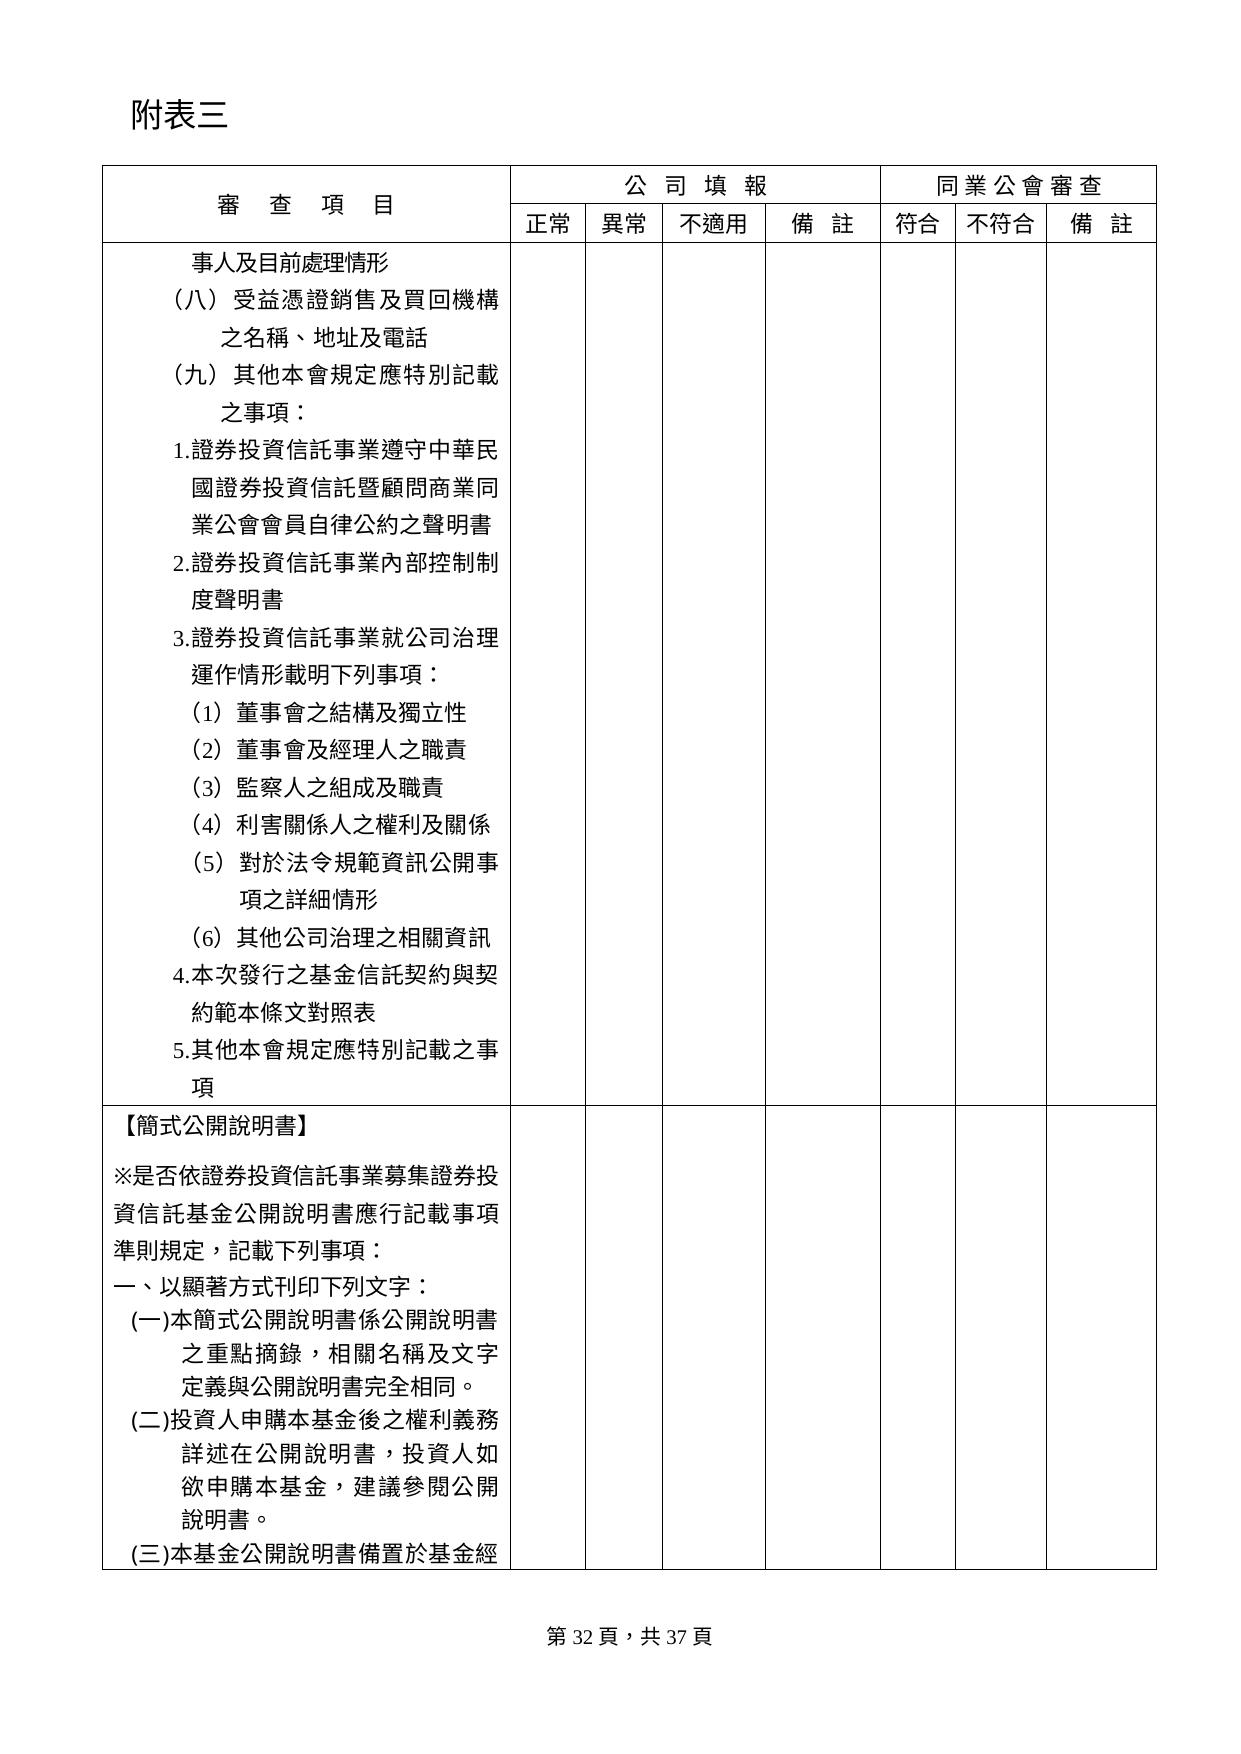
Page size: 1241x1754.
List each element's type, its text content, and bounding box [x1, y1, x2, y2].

table_cell 備 註 [1047, 204, 1156, 242]
table_cell 【公開說明書】 ※下列資料應符合金管會規定之格式 是否依證券投資信託事業募集證券投資信託基金公開說明書應行記載事項準則規定，於所編製公開說明書封面註明係申請（報）用之稿本 是否依證券投資信託事業募集證券投資信託基金公開說明書應行記載事項準則規定，記載下列事項： （一）編製目錄及頁次 （二）封面依序刊印事項： 1.基金名稱（保本型基金應用括弧以不同顏色顯著字體標明保本比率及基金之類型(保證型或保護型)） 2.基金種類（股票型、債券型、平衡型、保本型、組合型、指數型、指數股票型（Exchange Traded Fund；ETF）、貨幣市場基金、傘型或其他經行政院金融監督管理委員會（以下簡稱金管會）核定者 3.基本投資方針 4.基金型態（開放式或封閉式） 5.基金投資國外地區者，註明「投資國外」 6.基金以外幣計價者，註明本基金以______幣計價 7.本次核准發行總面額 8.本次核准發行受益權單位數 9.保本型基金為保證型者，保證機構之名稱 10.證券投資信託事業之名稱 11.以顯著方式刊印下列文字： （1）「本基金經行政院金融監督管理委員會核准或同意生效，惟不表示本基金絕無風險。本證券投資信託事業以往之經理績效不保證本基金之最低投資收益；本證券投資信託事業除盡善良管理人之注意義務外，不負責本基金之盈虧，亦不保證最低之收益」 （2）保本型基金為保證型者，應刊印「本基金經行政院金融監督管理委員會核准或同意生效，惟不表示本基金絕無風險。投資人持有本基金至到期日時，始可享有_____%的本金保證。投資人於到期日前買回者或有本基金信託契約第__條第一款至第六款應終止之情事者，不在保證範圍，投資人應承擔整個投資期間之相關費用，並依當時淨值計算買回價格。投資人應了解到期日前本基金之淨值可能因市場因素而波動。投資人在進行交易前，應確定已充分瞭解本基金之風險與特性。」等文字。 （3）保本型基金為保護型者，應刊印「本基金無提供保證機構保證之機制，係透過投資工具達成保護本金之功能。本基金經行政院金融監督管理委員會核准或同意生效，惟不表示本基金絕無風險。投資人持有本基金至到期日時，始可享有_____%的本金保護。投資人於到期日前買回者或有本基金信託契約第___條應提前終止之情事者，不在保護範圍，投資人應承擔整個投資期間之相關費用，並依當時淨值計算買回價格。投資人應了解到期日前本基金之淨值可能因市場因素而波動，因保護並非保證，投資標的之發行人違約或發生信用風險等因素，將無法達到本金保護之效果，投資人在進行交易前，應確定已充分瞭解本基金之風險與特性。」等文字，後段文字並應以加大粗黑字體或不同顏色等特別顯著方式刊印。 （4）高收益債券基金應以不同顏色顯著字體方式，載明適合之投資人屬性，並刊印「投資人投資高收益債券基金不宜占其投資組合過高之比重」，及「本基金經行政院金融監督管理委員會核准，惟不表示絕無風險。由於高收益債券之信用評等未達投資等級或未經信用評等，且對利率變動的敏感度甚高，故本基金可能會因利率上升、市場流動性下降，或債券發行機構違約不支付本金、利息或破產而蒙受虧損。本基金不適合無法承擔相關風險之投資人。基金經理公司以往之經理績效不保證基金之最低投資收益；基金經理公司除盡善良管理人之注意義務外，不負責本基金之盈虧，亦不保證最低之收益，投資人申購前應詳閱基金公開說明書。」等文字。 （5）有關本基金運用限制及投資風險之揭露請詳見第__頁至第__頁 （6）固定收益基金應以粗體字警示投資人投資基金應注意之風險，並應補充包含債券發行人違約之信用風險 （7）本公開說明書之內容如有虛偽或隱匿之情事者，應由本證券投資信託事業與負責人及其他曾在公開說明書上簽章者依法負責 （8）查詢本公開說明書之網址，包括本會指定之資訊申報網站之網址及公司揭露公開說明書相關資料之網址 （※公開資訊觀測站網址應為 http://newmops.tse.com.tw） （9）信託業兼營證券投資信託業務經本會核准得自行保管基金資產者，應標明自行保管及設有信託監察人之字句 12.刊印日期 （三）封裡依序刊印下列事項： 1.證券投資信託事業總公司之名稱、地址、網址及電話，發言人之姓名、職稱、聯絡電話及電子郵件信箱 2.基金保管機構之名稱、地址、網址及電話。（信託業兼營證券投資信託業務經本會核准得自行保管基金資產者，載明信託監察人之姓名或名稱、地址、網址或電子郵件信箱及電話） 3.受託管理機構之名稱、地址、網址及電話 4.國外投資顧問公司之名稱地址網址及電話 5.國外受託保管機構之名稱、地址、網址及電話 6.基金經保證機構保證者，保證機構之名稱、地址、網址及電話 7.受益憑證簽證機構之名稱、地址、網址及電話 8.受益憑證事務代理機構之名稱、地址、網址及電話 9.基金之財務報告簽證會計師姓名、事務所名稱、地址、網址及電話 10.證券投資信託事業或基金經信用評等機構評等者，信用評等機構之名稱、地址、網址及電話 11.公開說明書之陳列處所、分送方式及索取之方法 （四）封底應刊印事項： 證券投資信託事業及其負責人簽章或蓋章 （五）基金概況應刊印事項： 1.基金簡介 （1）發行總面額 （2）受益權單位總數 （3）每受益權單位面額 （4）得否追加發行 （5）成立條件(有成立日期者，亦一併列明) （6）預定發行日期 （7）存續期間 （8）投資地區及標的 (保本型基金應列示投資固定收益商品及證券相關商品之預估投資比率、投資商品之發行者、交易對象及參與率等) （9）基本投資方針及範圍簡述 （10）投資策略及特色之重點摘述 （11）本基金適合之投資人屬性分析 （12）銷售開始日 （13）銷售方式 （14）銷售價格 （15）最低申購金額 （16）證券投資信託事業為防制洗錢而可能要求申購人提出之文件及拒絕申購之情況 （17）買回開始日（保本型基金敍明接受買回之方式及因應買回處分資產之程序） （18）買回費用 （19）買回價格 （20）短線交易之規範及處理 ※應包含短線交易之定義、買回費率、買回費用計算方式及短線交易案說明等事項 （21）基金營業日之定義 （22）經理費（保本型基金之經理費率應以明顯字體列示） （23）保管費(信託業兼營證券投資信託業務經本會核准得自行保管基金資產者，其信託監察人之報酬) （24）基金經保證機構保證者，保證機構之業務性質、財務狀況、 信用評等、保證條件、範圍、保證費及保證契約主要內容；並以釋例說明保證機制及高於保證金額之潛在回報之計算方法 （25）是否分配收益 2.基金性質 （1）基金之設立及其依據 （2）證券投資信託契約關係 （3）追加募集基金者，應刊印該基金成立時及歷次追加發行之情形 3.證券投資信託事業之職責（概述） 4.基金保管機構之職責（概述） （信託業兼營證券投資信託業務經本會核准得自行保管基金資產者，應記載信託監察人之職責） 5.基金保證機構之職責(概述) 6.基金投資 （1）基金投資方針及範圍。 ※債券型基金者，應敘明其資產組合及持有固定收益證券部位之加權平均存續期間管理策略 （2）證券投資信託事業運用基金投資之決策過程、基金經理人之姓名、主要經(學)歷及權限。基金經理人同時管理其他基金者，應揭露所管理之其他基金名稱及所採取防止利益衝突之措施 ※基金經理人主要經歷應加註起迄時間 ※基金經理人管理1檔基金以上者，請詳述公司實際採行之防範措施 （3）證券投資信託事業運用基金，將基金之管理業務複委任第三人處理者，應敘明複委任業務情形及受託管理機構對受託管理業務之專業能力 （4）證券投資信託事業運用基金，委託國外投資顧問公司提供投資顧問服務，應敘明國外投資顧問公司提供基金顧問服務之專業能力 （5）基金運用之限制 ※有關各投資標的信用評等之規定，勿分散說明，集中陳述為宜。 （6）基金參與股票發行公司股東會行使表決權之處理原則及方法 是否符合證券投資信託事業管理規則第19條第2項第6款及證券投資信託事業負責人與業務人員管理規則第13條第2項第6款規定證券投資信託事業及其負責人、部門主管、分支機構經理人、其他業務人員或受僱人，不得轉讓出席股東會委託書或藉行使基金持有股票之投票表決權，收受金錢或其他利益 是否依證券投資信託事業管理規則第23條第4項規定，出席股東會行使表決權並應作成書面紀錄，循序編號建檔並至少保存5年 （7）組合基金參與子基金之受益人大會行使表決權之處理原則及方法 經理公司應依據子基金之信託契約或公開說明書之規定行使表決權，並基於受益人之最大利益，支持子基金經理公司所提之議案。但子基金之經理公司所提之議案有損及受益人權益之虞者，得依經理公司董事會之決議辦理 經理公司不得轉讓或出售子基 之受益人大會表決權。經理公司之董事、監察人、經理人、業務人員及其他受僱人員，亦不得轉讓或出售該表決權，收受金錢或其他利益 （8）基金投資國外地區者，應刊印下列事項： ※下列說明資料應更新至最新資料 主要投資地區（國）經濟環境簡要說明 經濟發展及各主要產業概況 外匯管理及資金匯出入規定 最近3年當地幣值對美元匯率之最高、最低數額及其變動情形 主要投資證券市場簡要說明下列資料 ※是否依證券投資信託事業募集證券投資信託基金公開說明書應行記載事項準則規定之格式填列 最近2年發行及交易市場概況 最近2年市場之週轉率及本益比 市場資訊揭露效率(包括時效性及充分性)之說明 證券之交易方式 投資國外證券化商品或新興產業者，應敘明該投資標的或產業最近2年國外市場概況 證券投資信託事業對基金之外匯收支從事避險交易者，應敘明其避險方法 基金投資國外地區者，證券投資信託事業應說明配合本基金出席所投資外國股票（或基金）發行公司股東會（受益人會議）之處理原則及方法 7.保本型基金： （1）相關投資連結標的之性質 （2）本基金之設定參數，含參與比率及投資期間，並註明實際參與率釐定之時間，以及通知受益人之方式 （3）保護型基金未設立保證機構，應載明本基金無提供保證機構保證之機制，係透過投資工具達成保護本金之功能。 （4）保護型基金應明定，因應受益人提前請求買回而處分資產及到期日時，達成保護本金之控管機制 8.指數型基金及指數股票型基金： （1）指數編製方式及經理公司追蹤、模擬或複製表現之操作方式，包含調整投資組合方式，以及基金投資於指數具代表性之成分證券樣本時，為使該樣本明確反映指數整體特色之抽樣及操作方式 （2）基金表現與標的指數表現之差異比較，其比較方式應載明其定義及計算公式 9.傘型基金： 各子基金之投資範圍、主要區隔及異同分析；其應記載事項之內容為各子基金所共通者，得標註各子基金皆同，免重複列示，其應記載事項之內容為各子基金不同者，應分別列示，並比較其差異 10.外幣計價基金： 敍明本基金計價之幣別，且所有申購及買回價金之收付均以該幣別為之 11.投資風險揭露要素事項： （1）類股過度集中之風險 （2）產業景氣循環之風險 （3）流動性風險 （4）外匯管制及匯率變動之風險 （5）投資地區政治、經濟變動之風險 （6）商品交易對手及保證機構之信用風險 （7）投資結構式商品之風險 （8）其他投資標的或特定投資策略之風險 （9）從事證券相關商品交易之風險 （10）出借所持有之有價證券或借入有價證券之相關風險 （11）其他投資風險 12.收益分配 （1）分配之項目 （2）分配之時間 （3）給付之方式 13.申購受益憑證 （1）申購程序、地點及截止時間 （2）申購價金之計算及給付方式 ※申購手續費之計算方式應詳細說明之，若係美元計價之基金，其申購、買回均應以美元計價，故申購手續費之計算應以美元計算 （3）受益憑證之交付 （4）證券投資信託事業不接受申購或基金不成立時之處理 14.買回受益憑證 （1）買回程序、地點及截止時間。 ※買回截止時間應載明「除能證明投資人係於截止時間前提出買回申請者，逾時申請應視為次一買回申請日之買回申請」 （2）買回價金之計算 ※訂定基金短線交易買回費率及收取買回費用之計算方式。短線交易規範應公平對待所有受益人。 （3）買回價金給付之時間及方式 （4）受益憑證之換發 （5）買回價金遲延給付之情形 ※應增列恢復計算基金之買回價格規定 （6）買回撤銷之情形 15.受益人之權利及負擔 （1）受益人應有之權利內容 （2）受益人應負擔費用之項目及其計算、給付方式 ※應包含短線交易費用之給付方式 （3）受益人應負擔租稅之項目及其計算、繳納方式 是否符合修正後財政部81.4.23財稅第811663751號函、財政部91.11.27台財稅字第0910455815號令及其他相關最新法令規定 （4）受益人會議 召集事由 召集程序 決議方式 16.基金之資訊揭露 （1）依法令及證券投資信託契約規定應揭露之資訊內容 是否符合證券投資信託契約規定 （2）資訊揭露之方式、公告及取得方法。 ※資訊揭露之公告，應依相關規定分別將接所有應公告之事項及選定之公告方式各別列示，以利投資人查詢 （3）證券投資信託事業申請募集指數型基金及指數股票型基金者，應記載投資人取得指數組成調整、基金與指數表現差異比較等最新基金資訊及其他重要資訊之途徑。 17.基金運用狀況 ※是否依證券投資信託事業募集證券投資信託基金公開說明書應行記載事項準則規定之格式填列 （1）投資情形（列示公開說明書刊印日前1個月月底基金資料） 淨資產總額之組成項目、金額及比率 投資單一股票金額占基金淨資產價值百分之一以上者，列示該股票之名稱、股數、每股市價、投資金額及投資比率 投資單一債券金額占基金淨資產價值百分之一以上者，列示該債券之名稱、投資金額及投資比率 組合型基金投資單一子基金金額佔基金淨資產價值百分之一以上者，列示該子基金名稱、經理公司、基金經理人、經理費費率、保管費費率、受益權單位數、每單位淨值、投資受益權單位數、投資比率及給付買回價金之期限 （2）投資績效 最近3年度每單位淨值走勢圖。 最近3年度各年度每受益權單位收益分配之金額。 公開說明書刊印日前1季止，本基金淨資產價值最近3個月、6個月、1年、3年、5年、10年及自基金成立日起算之累計報酬率。指數型基金及指數股票型基金另應載明基金表現與標的指數表現之差異比較 （3）最近2年度本基金之會計師 查核報告，資產負債報告書、投資明細表、收入與費用報告書、可分配收益表、資本帳戶變動表、附註及明細表。 （4）最近年度及公開說明書刊印日前1季止，基金委託證券商買賣有價證券總金額前5名之證券商名稱、支付該證券商手續費之金額。若證券商為該基金之受益人者，應一併揭露其持有基金之受益權單位數及比例 （5）基金接受信用評等機構評等者，應揭露信用評等機構對基金之評等報告 （6）其他應揭露事項 （六）證券投資信託契約主要內容應刊印事項： 1.基金名稱、證券投資信託事業名稱、基金保管機構名稱(信託業兼營證券投資信託業務經本會核准得自行保管基金資產者，其信託監察人之姓名或名稱）及基金存續期間 2.基金發行總面額及受益權單位總數 3.受益憑證之發行及簽證 4.受益憑證之申購 5.基金之成立與不成立 6.受益憑證之上市及終止上市 7.基金之資產 8.基金應負擔之費用 9.受益人之權利、義務與責任 10.證券投資信託事業之權利、義務與責任 11.基金保管機構之權利、義務與責任 (信託業兼營證券投資信託業務經本會核准得自行保管基金資產者，其信託監察人之權利、義務與責任) 12.運用基金投資證券之基本方針及範圍 13.收益分配 14.受益憑證之買回 15.基金淨資產價值及受益權單位淨資產價值之計算 16.證券投資信託事業之更換 17.基金保管機構之更換(信託業兼營證券投資信託業務經本會核准得自行保管基金資產者，其信託監察人之更換) 18.證券投資信託契約之終止 19.基金之清算 20.受益人名簿 21.受益人會議 22.通知及公告 23.證券投資信託契約之修訂 以顯著方式刊印下列文字：「依據證券投資信託及顧問法第20條及證券投資信託事業管理規則第21條第1項規定，證券投資信託事業應於其營業處所及其基金銷售機構營業處所，或以其他經主管機關指定之其他方式備置證券投資信託契約，以供投資人查閱；證券投資信託事業應依投資人之請求，提供證券投資信託契約副本，並得收取工本費新臺幣壹百元」 （七）證券投資信託事業概況應刊印事項： ※是否依證券投資信託事業募集證券投資信託基金公開說明書應行記載事項準則規定之格式填列 1.事業簡介 （1）設立日期 （2）最近3年股本形成經過 （3）營業項目 （4）沿革：最近5年度募集之基金、分公司及子公司之設立、董事監察人或主要股東股權之移轉或更換、經營權之改變及其他重要紀事 2.事業組織(列示公開說明書刊印日前1個月月底證券投資信託事業資料) （1）股權分散情形 股東結構(各類股東之組合比例) 主要股東名單(股權比例5%以上股東之名稱、持股數額及比率 （2）組織系統（證券投資信託事業之組織結構、各主要部門（於信託業為兼營證券投資信託業務部門）所營業務及員工人數) （3）總經理、副總經理及各單位主管（於信託業為兼營證券投資信託業務部門主管）之姓名、就任日期、持有證券投資信託事業之股份數額及比例、主要經(學)歷、目前兼任其他公司之職務。 （4）董事及監察人之姓名、選任日 期、任期、選任時及現在持有證券投資信託事業股份數額及比率、主要經(學)歷 3.利害關係公司揭露：列示公開說明書刊印日前1個月月底與證券投資信託事業有下列情事之公司： （1）與證券投資信託事業具有公司法第六章之一所定關係者 （2）證券投資信託事業董事、監察人或綜合持股達5%以上之股東 （3）前目人員或證券投資信託事業經理人與該公司董事、監察人、經理人或持有已發行股份10%以上股東為同1人或具有配偶關係者 4.營運情形 （1）列示刊印日前1個月月底，證券投資信託事業經理其他基金之名稱、成立日、受益權單位數、淨資產金額及每單位淨資產價值 （2）最近2年度證券投資信託事業之會計師查核報告、資產負債表、損益表及股東權益變動表 5.受處罰之情形（列示最近2年證券投資信託事業受本會處分及糾正之時間及詳情） 6.訴訟或非訟事件(證券投資信託事業目前尚在繫屬中之重大訴訟、非訟或行政爭訟事件，其結果可能對受益人權益有重大影響者，應揭露其系爭事實、標的金額、訴訟開始日期、主要訴訟當事人及目前處理情形 （八）受益憑證銷售及買回機構之名稱、地址及電話 （九）其他本會規定應特別記載之事項： 1.證券投資信託事業遵守中華民國證券投資信託暨顧問商業同業公會會員自律公約之聲明書 2.證券投資信託事業內部控制制度聲明書 3.證券投資信託事業就公司治理運作情形載明下列事項： （1）董事會之結構及獨立性 （2）董事會及經理人之職責 （3）監察人之組成及職責 （4）利害關係人之權利及關係 （5）對於法令規範資訊公開事項之詳細情形 （6）其他公司治理之相關資訊 4.本次發行之基金信託契約與契約範本條文對照表 5.其他本會規定應特別記載之事項 [103, 243, 510, 1105]
table_cell 不適用 [663, 204, 765, 242]
table_header 同 業 公 會 審 查 [881, 166, 1156, 203]
table_cell [663, 1106, 765, 1569]
table_cell [956, 243, 1046, 1105]
table_cell [881, 243, 955, 1105]
table_cell 正常 [511, 204, 585, 242]
table_cell 異常 [586, 204, 662, 242]
table_cell [1047, 243, 1156, 1105]
table_cell [511, 243, 585, 1105]
table_cell [956, 1106, 1046, 1569]
table_cell 符合 [881, 204, 955, 242]
table_cell [766, 243, 880, 1105]
table_cell [881, 1106, 955, 1569]
table_cell 【簡式公開說明書】 ※是否依證券投資信託事業募集證券投資信託基金公開說明書應行記載事項準則規定，記載下列事項： 一、以顯著方式刊印下列文字： (一)本簡式公開說明書係公開說明書之重點摘錄，相關名稱及文字定義與公開說明書完全相同。 (二)投資人申購本基金後之權利義務詳述在公開說明書，投資人如欲申購本基金，建議參閱公開說明書。 (三)本基金公開說明書備置於基金經 [103, 1106, 510, 1569]
table_cell [586, 1106, 662, 1569]
table_cell [511, 1106, 585, 1569]
table_cell [1047, 1106, 1156, 1569]
table_cell [586, 243, 662, 1105]
table_cell [766, 1106, 880, 1569]
table_header 公 司 填 報 [511, 166, 880, 203]
table_cell 不符合 [956, 204, 1046, 242]
table_cell [663, 243, 765, 1105]
table_cell 備 註 [766, 204, 880, 242]
table_header 審 查 項 目 [103, 166, 510, 242]
